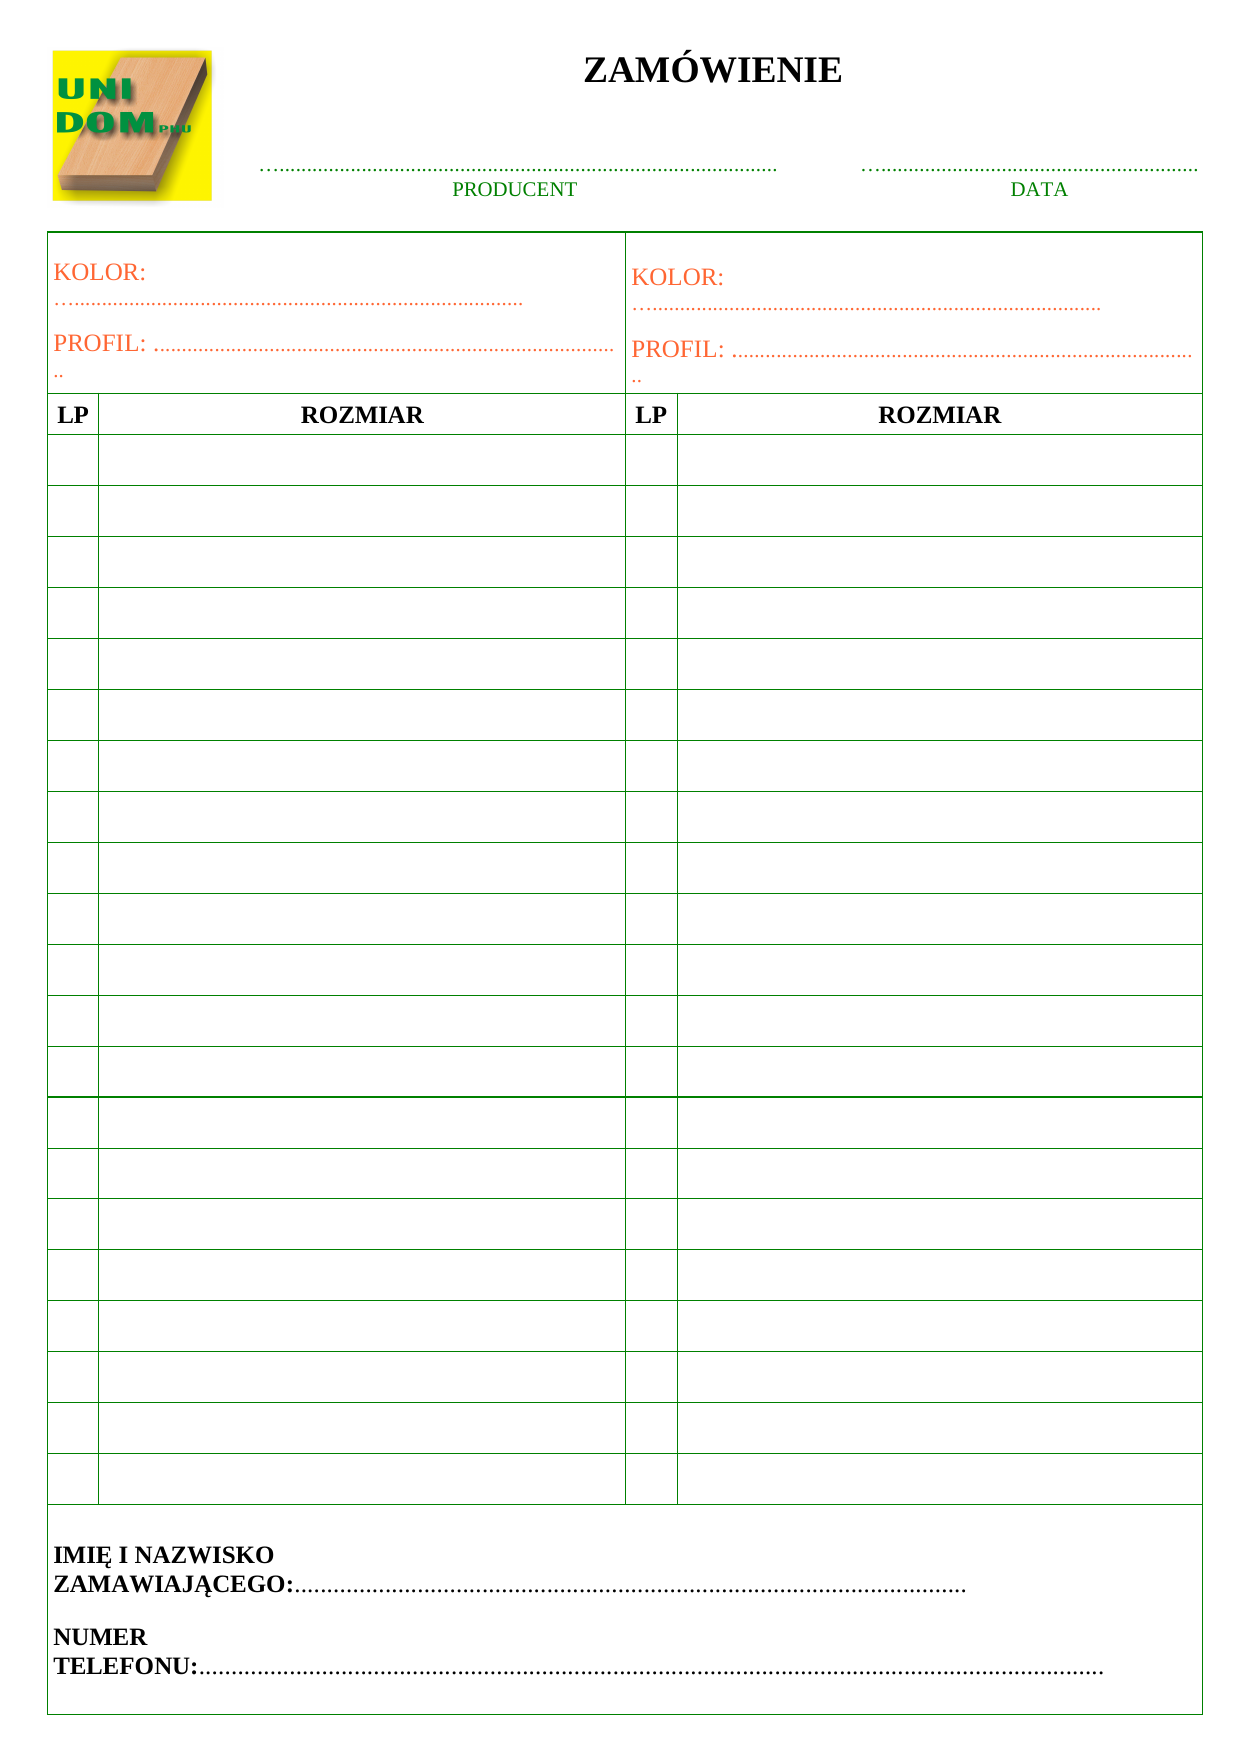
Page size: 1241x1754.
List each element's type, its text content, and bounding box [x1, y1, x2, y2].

table_cell [678, 588, 1202, 638]
table_cell [48, 1149, 98, 1198]
table_cell [678, 792, 1202, 842]
table_cell KOLOR: ….................................................................................. PROFIL: ...................................................................................... [626, 233, 1202, 393]
table_cell [48, 741, 98, 791]
table_cell [48, 1403, 98, 1453]
table_cell [678, 1149, 1202, 1198]
table_cell [99, 1098, 625, 1147]
table_cell [678, 1098, 1202, 1147]
table_cell [99, 1149, 625, 1198]
table_cell [678, 1250, 1202, 1300]
table_cell [48, 588, 98, 638]
table_cell [678, 1403, 1202, 1453]
table_cell [99, 1047, 625, 1096]
table_cell [678, 1454, 1202, 1504]
table_cell [99, 537, 625, 587]
table_cell [626, 894, 677, 944]
table_cell ROZMIAR [678, 394, 1202, 434]
table_cell [626, 639, 677, 689]
table_cell [626, 1047, 677, 1096]
table_cell [99, 1454, 625, 1504]
table_cell [99, 1250, 625, 1300]
table_cell KOLOR: ….................................................................................. PROFIL: ...................................................................................... [48, 233, 625, 393]
table_cell [626, 843, 677, 893]
picture [47, 47, 224, 208]
table_cell [99, 588, 625, 638]
table_cell [99, 1352, 625, 1402]
table_cell [626, 945, 677, 994]
table_cell [678, 639, 1202, 689]
table_cell [678, 894, 1202, 944]
table_cell [99, 1199, 625, 1249]
table_cell LP [48, 394, 98, 434]
table_cell [626, 486, 677, 536]
table_cell [678, 996, 1202, 1046]
table_cell [678, 486, 1202, 536]
table_cell [99, 894, 625, 944]
table_cell [48, 639, 98, 689]
table_cell [678, 1301, 1202, 1351]
table_cell ROZMIAR [99, 394, 625, 434]
table_header [47, 208, 224, 231]
table_cell [99, 435, 625, 485]
table_cell [99, 690, 625, 740]
table_cell [48, 1301, 98, 1351]
table_cell [48, 945, 98, 994]
table_cell [99, 1301, 625, 1351]
table_cell [626, 1199, 677, 1249]
table_cell [626, 1454, 677, 1504]
table_cell [626, 1352, 677, 1402]
table_cell [626, 741, 677, 791]
table_cell [48, 1352, 98, 1402]
table_cell [626, 1098, 677, 1147]
table_cell [626, 690, 677, 740]
table_cell [48, 435, 98, 485]
table_cell [678, 537, 1202, 587]
table_cell [48, 843, 98, 893]
table_cell [99, 486, 625, 536]
table_cell [48, 1250, 98, 1300]
table_cell [626, 1403, 677, 1453]
table_cell [48, 792, 98, 842]
table_cell [99, 945, 625, 994]
table_cell [678, 741, 1202, 791]
table_cell [48, 1098, 98, 1147]
table_cell IMIĘ I NAZWISKO ZAMAWIAJĄCEGO:........................................................................................................ NUMER TELEFONU:............................................................................................................................................ [48, 1505, 1202, 1714]
table_cell [99, 1403, 625, 1453]
table_cell [626, 588, 677, 638]
table_cell [48, 996, 98, 1046]
table_cell [678, 1047, 1202, 1096]
table_cell [48, 894, 98, 944]
table_cell [626, 435, 677, 485]
table_cell [99, 792, 625, 842]
table_cell [678, 690, 1202, 740]
table_cell [626, 1149, 677, 1198]
table_cell [678, 1199, 1202, 1249]
table_cell [626, 792, 677, 842]
table_cell [626, 1301, 677, 1351]
table_cell [48, 690, 98, 740]
table_cell [678, 435, 1202, 485]
table_cell [626, 996, 677, 1046]
table_cell [626, 1250, 677, 1300]
table_header ZAMÓWIENIE …........................................................................................... ….......................................................... PRODUCENT DATA [224, 47, 1202, 231]
table_cell [48, 1454, 98, 1504]
table_cell [48, 486, 98, 536]
table_cell [48, 1047, 98, 1096]
table_cell [678, 945, 1202, 994]
table_cell LP [626, 394, 677, 434]
table_cell [99, 843, 625, 893]
table_cell [99, 639, 625, 689]
table_cell [678, 843, 1202, 893]
table_cell [626, 537, 677, 587]
table_cell [48, 1199, 98, 1249]
table_cell [48, 537, 98, 587]
table_cell [678, 1352, 1202, 1402]
table_cell [99, 996, 625, 1046]
table_cell [99, 741, 625, 791]
